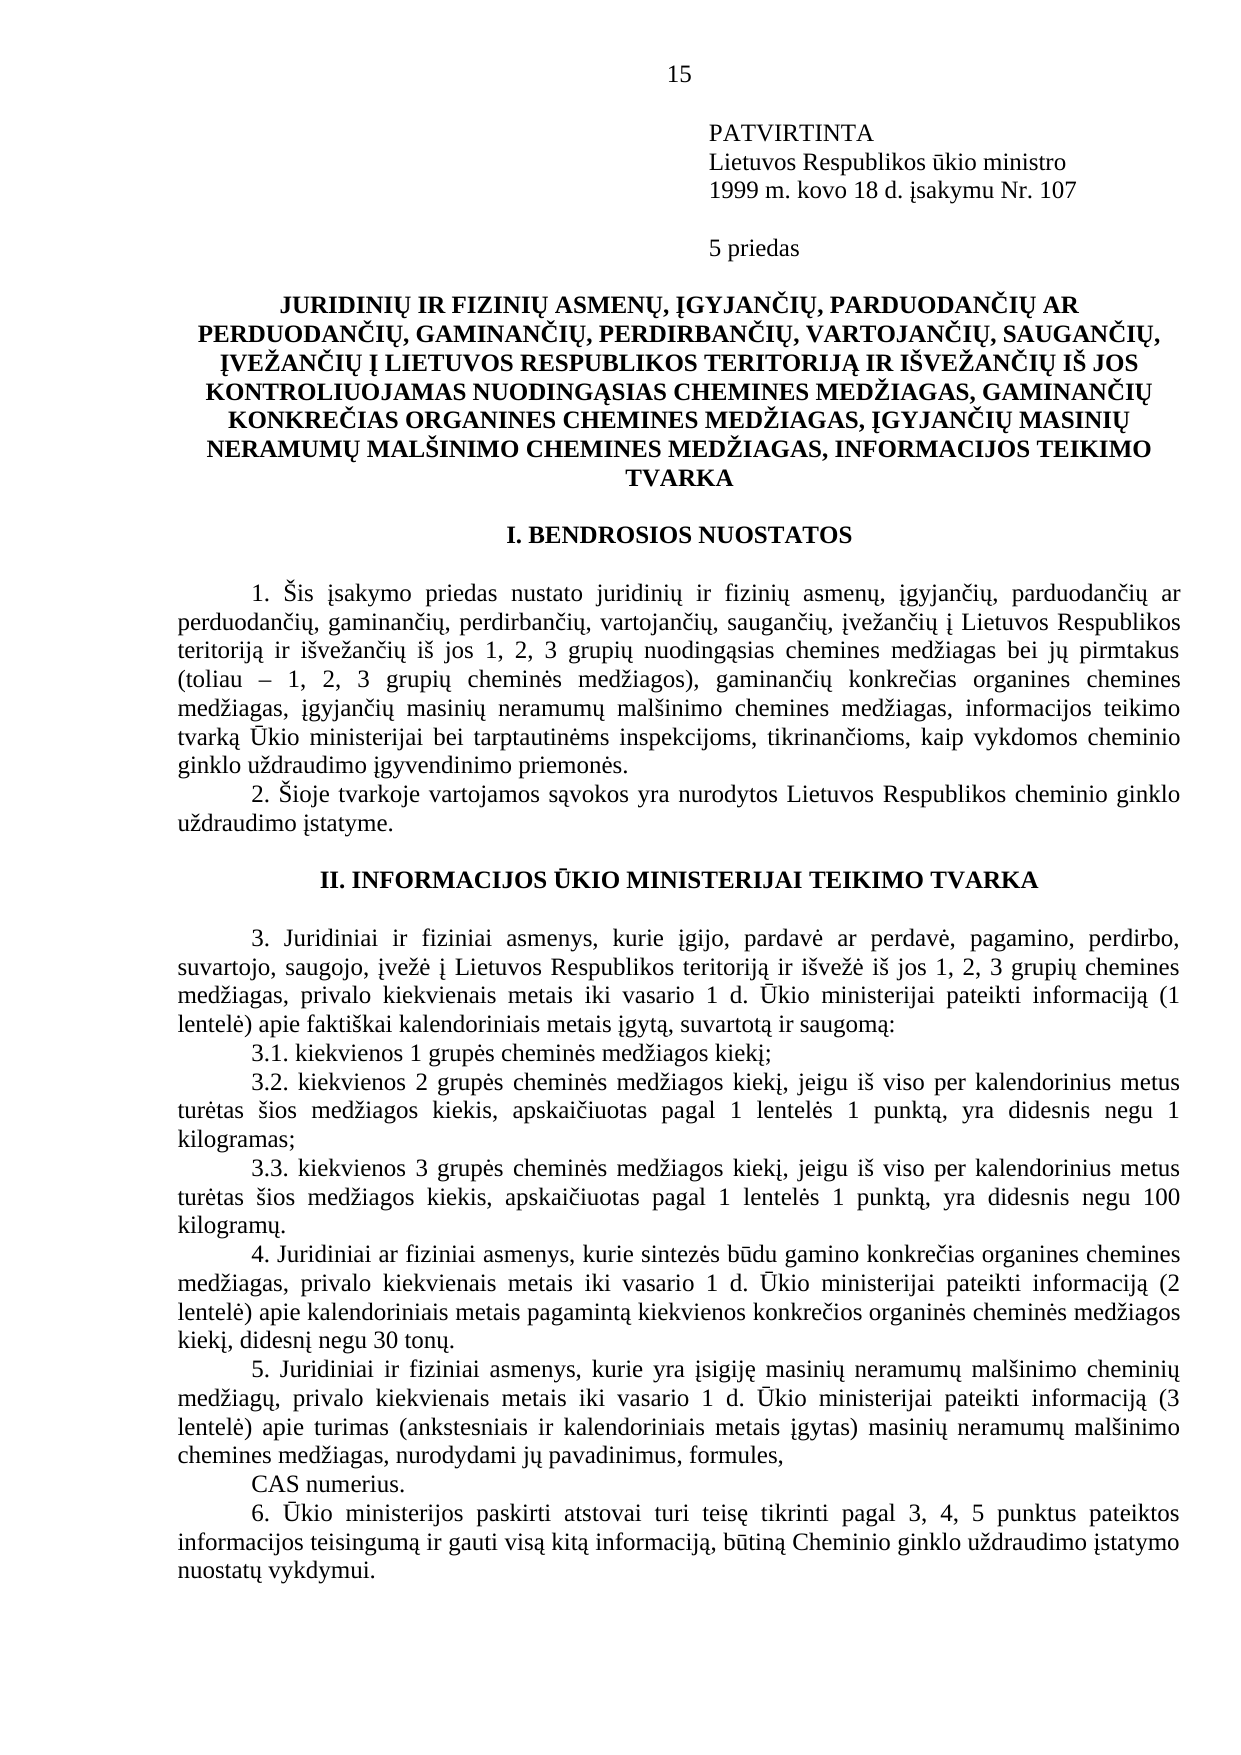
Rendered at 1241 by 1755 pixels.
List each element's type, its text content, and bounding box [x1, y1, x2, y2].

text JURIDINIŲ IR FIZINIŲ ASMENŲ, ĮGYJANČIŲ, PARDUODANČIŲ AR PERDUODANČIŲ, GAMINANČIŲ, PERDIRBANČIŲ, VARTOJANČIŲ, SAUGANČIŲ, ĮVEŽANČIŲ Į LIETUVOS RESPUBLIKOS TERITORIJĄ IR IŠVEŽANČIŲ IŠ JOS KONTROLIUOJAMAS NUODINGĄSIAS CHEMINES MEDŽIAGAS, GAMINANČIŲ KONKREČIAS ORGANINES CHEMINES MEDŽIAGAS, ĮGYJANČIŲ MASINIŲ NERAMUMŲ MALŠINIMO CHEMINES MEDŽIAGAS, INFORMACIJOS TEIKIMO TVARKA [177, 291, 1181, 492]
text 1. Šis įsakymo priedas nustato juridinių ir fizinių asmenų, įgyjančių, parduodančių ar perduodančių, gaminančių, perdirbančių, vartojančių, saugančių, įvežančių į Lietuvos Respublikos teritoriją ir išvežančių iš jos 1, 2, 3 grupių nuodingąsias chemines medžiagas bei jų pirmtakus (toliau – 1, 2, 3 grupių cheminės medžiagos), gaminančių konkrečias organines chemines medžiagas, įgyjančių masinių neramumų malšinimo chemines medžiagas, informacijos teikimo tvarką Ūkio ministerijai bei tarptautinėms inspekcijoms, tikrinančioms, kaip vykdomos cheminio ginklo uždraudimo įgyvendinimo priemonės. [177, 578, 1181, 779]
text 3. Juridiniai ir fiziniai asmenys, kurie įgijo, pardavė ar perdavė, pagamino, perdirbo, suvartojo, saugojo, įvežė į Lietuvos Respublikos teritoriją ir išvežė iš jos 1, 2, 3 grupių chemines medžiagas, privalo kiekvienais metais iki vasario 1 d. Ūkio ministerijai pateikti informaciją (1 lentelė) apie faktiškai kalendoriniais metais įgytą, suvartotą ir saugomą: [177, 923, 1181, 1038]
text I. BENDROSIOS NUOSTATOS [177, 521, 1181, 549]
text 2. Šioje tvarkoje vartojamos sąvokos yra nurodytos Lietuvos Respublikos cheminio ginklo uždraudimo įstatyme. [177, 779, 1181, 837]
text 3.2. kiekvienos 2 grupės cheminės medžiagos kiekį, jeigu iš viso per kalendorinius metus turėtas šios medžiagos kiekis, apskaičiuotas pagal 1 lentelės 1 punktą, yra didesnis negu 1 kilogramas; [177, 1067, 1181, 1153]
text 5. Juridiniai ir fiziniai asmenys, kurie yra įsigiję masinių neramumų malšinimo cheminių medžiagų, privalo kiekvienais metais iki vasario 1 d. Ūkio ministerijai pateikti informaciją (3 lentelė) apie turimas (ankstesniais ir kalendoriniais metais įgytas) masinių neramumų malšinimo chemines medžiagas, nurodydami jų pavadinimus, formules, [177, 1354, 1181, 1469]
text PATVIRTINTA [709, 118, 1181, 147]
text 4. Juridiniai ar fiziniai asmenys, kurie sintezės būdu gamino konkrečias organines chemines medžiagas, privalo kiekvienais metais iki vasario 1 d. Ūkio ministerijai pateikti informaciją (2 lentelė) apie kalendoriniais metais pagamintą kiekvienos konkrečios organinės cheminės medžiagos kiekį, didesnį negu 30 tonų. [177, 1239, 1181, 1354]
text 6. Ūkio ministerijos paskirti atstovai turi teisę tikrinti pagal 3, 4, 5 punktus pateiktos informacijos teisingumą ir gauti visą kitą informaciją, būtiną Cheminio ginklo uždraudimo įstatymo nuostatų vykdymui. [177, 1498, 1181, 1584]
text 5 priedas [177, 233, 1181, 262]
text 1999 m. kovo 18 d. įsakymu Nr. 107 [177, 176, 1181, 204]
text CAS numerius. [177, 1469, 1181, 1498]
text II. INFORMACIJOS ŪKIO MINISTERIJAI TEIKIMO TVARKA [177, 866, 1181, 894]
text 3.1. kiekvienos 1 grupės cheminės medžiagos kiekį; [177, 1038, 1181, 1067]
text Lietuvos Respublikos ūkio ministro [177, 147, 1181, 176]
text 3.3. kiekvienos 3 grupės cheminės medžiagos kiekį, jeigu iš viso per kalendorinius metus turėtas šios medžiagos kiekis, apskaičiuotas pagal 1 lentelės 1 punktą, yra didesnis negu 100 kilogramų. [177, 1153, 1181, 1239]
